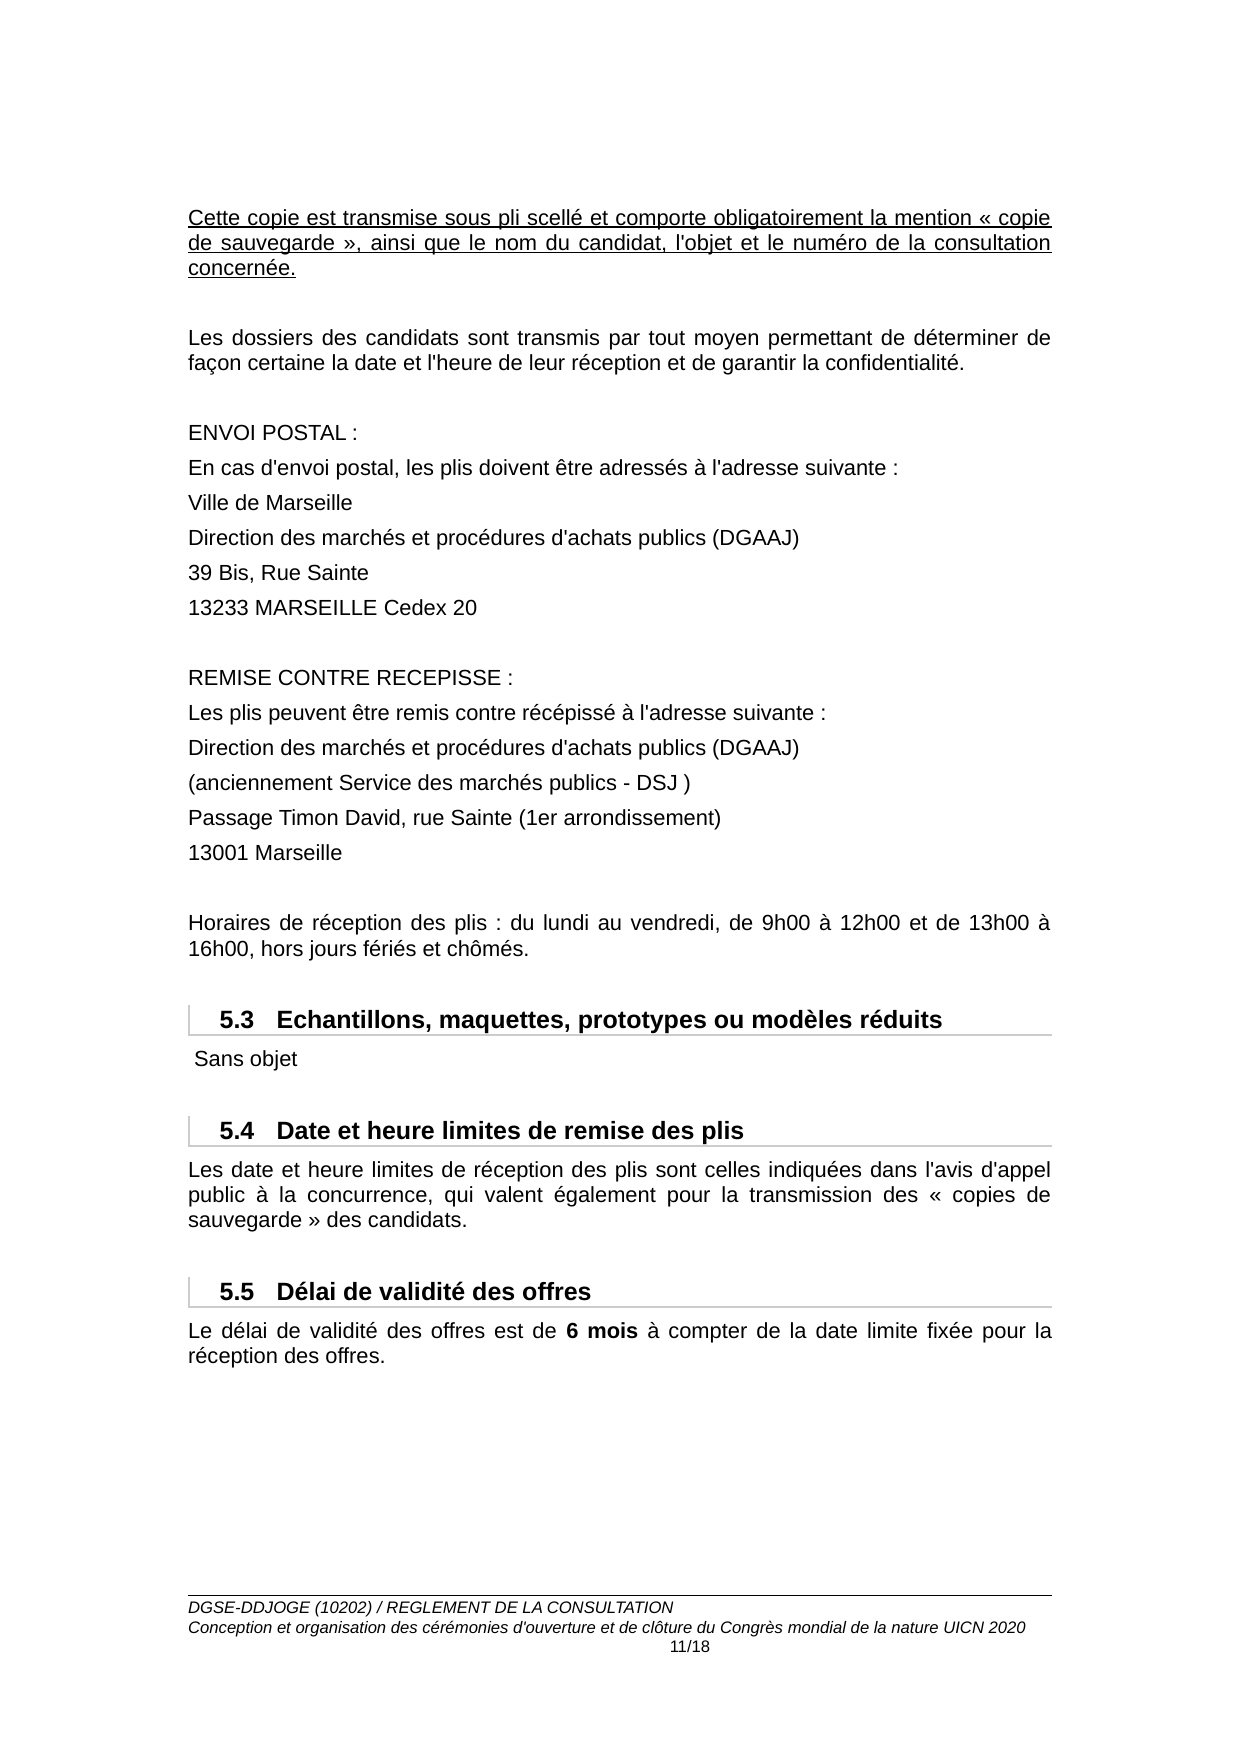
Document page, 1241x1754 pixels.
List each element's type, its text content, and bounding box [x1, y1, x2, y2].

subtitle Délai de validité des offres [190, 1277, 1052, 1306]
text Les date et heure limites de réception des plis sont celles indiquées dans l'avis d'appel public à la concurrence, qui valent également pour la transmission des « copies de sauvegarde » des candidats. [188, 1157, 1052, 1232]
text Horaires de réception des plis : du lundi au vendredi, de 9h00 à 12h00 et de 13h00 à 16h00, hors jours fériés et chômés. [188, 910, 1052, 961]
text Les dossiers des candidats sont transmis par tout moyen permettant de déterminer de façon certaine la date et l'heure de leur réception et de garantir la confidentialité. [188, 325, 1052, 375]
subtitle Date et heure limites de remise des plis [190, 1116, 1052, 1145]
text 13001 Marseille [188, 840, 1052, 865]
text Passage Timon David, rue Sainte (1er arrondissement) [188, 805, 1052, 830]
text Les plis peuvent être remis contre récépissé à l'adresse suivante : [188, 700, 1052, 725]
text 13233 MARSEILLE Cedex 20 [188, 595, 1052, 620]
text Direction des marchés et procédures d'achats publics (DGAAJ) [188, 525, 1052, 550]
text Ville de Marseille [188, 490, 1052, 515]
text Sans objet [188, 1046, 1052, 1071]
text Direction des marchés et procédures d'achats publics (DGAAJ) [188, 735, 1052, 760]
text ENVOI POSTAL : [188, 420, 1052, 445]
text REMISE CONTRE RECEPISSE : [188, 665, 1052, 690]
text Cette copie est transmise sous pli scellé et comporte obligatoirement la mention « copie [188, 204, 1052, 226]
text Le délai de validité des offres est de 6 mois à compter de la date limite fixée pour la réception des offres. [188, 1318, 1052, 1368]
text En cas d'envoi postal, les plis doivent être adressés à l'adresse suivante : [188, 455, 1052, 480]
text 39 Bis, Rue Sainte [188, 560, 1052, 585]
subtitle Echantillons, maquettes, prototypes ou modèles réduits [190, 1005, 1052, 1034]
text de sauvegarde », ainsi que le nom du candidat, l'objet et le numéro de la consultation [188, 228, 1052, 252]
text concernée. [188, 253, 1052, 280]
text (anciennement Service des marchés publics - DSJ ) [188, 770, 1052, 795]
